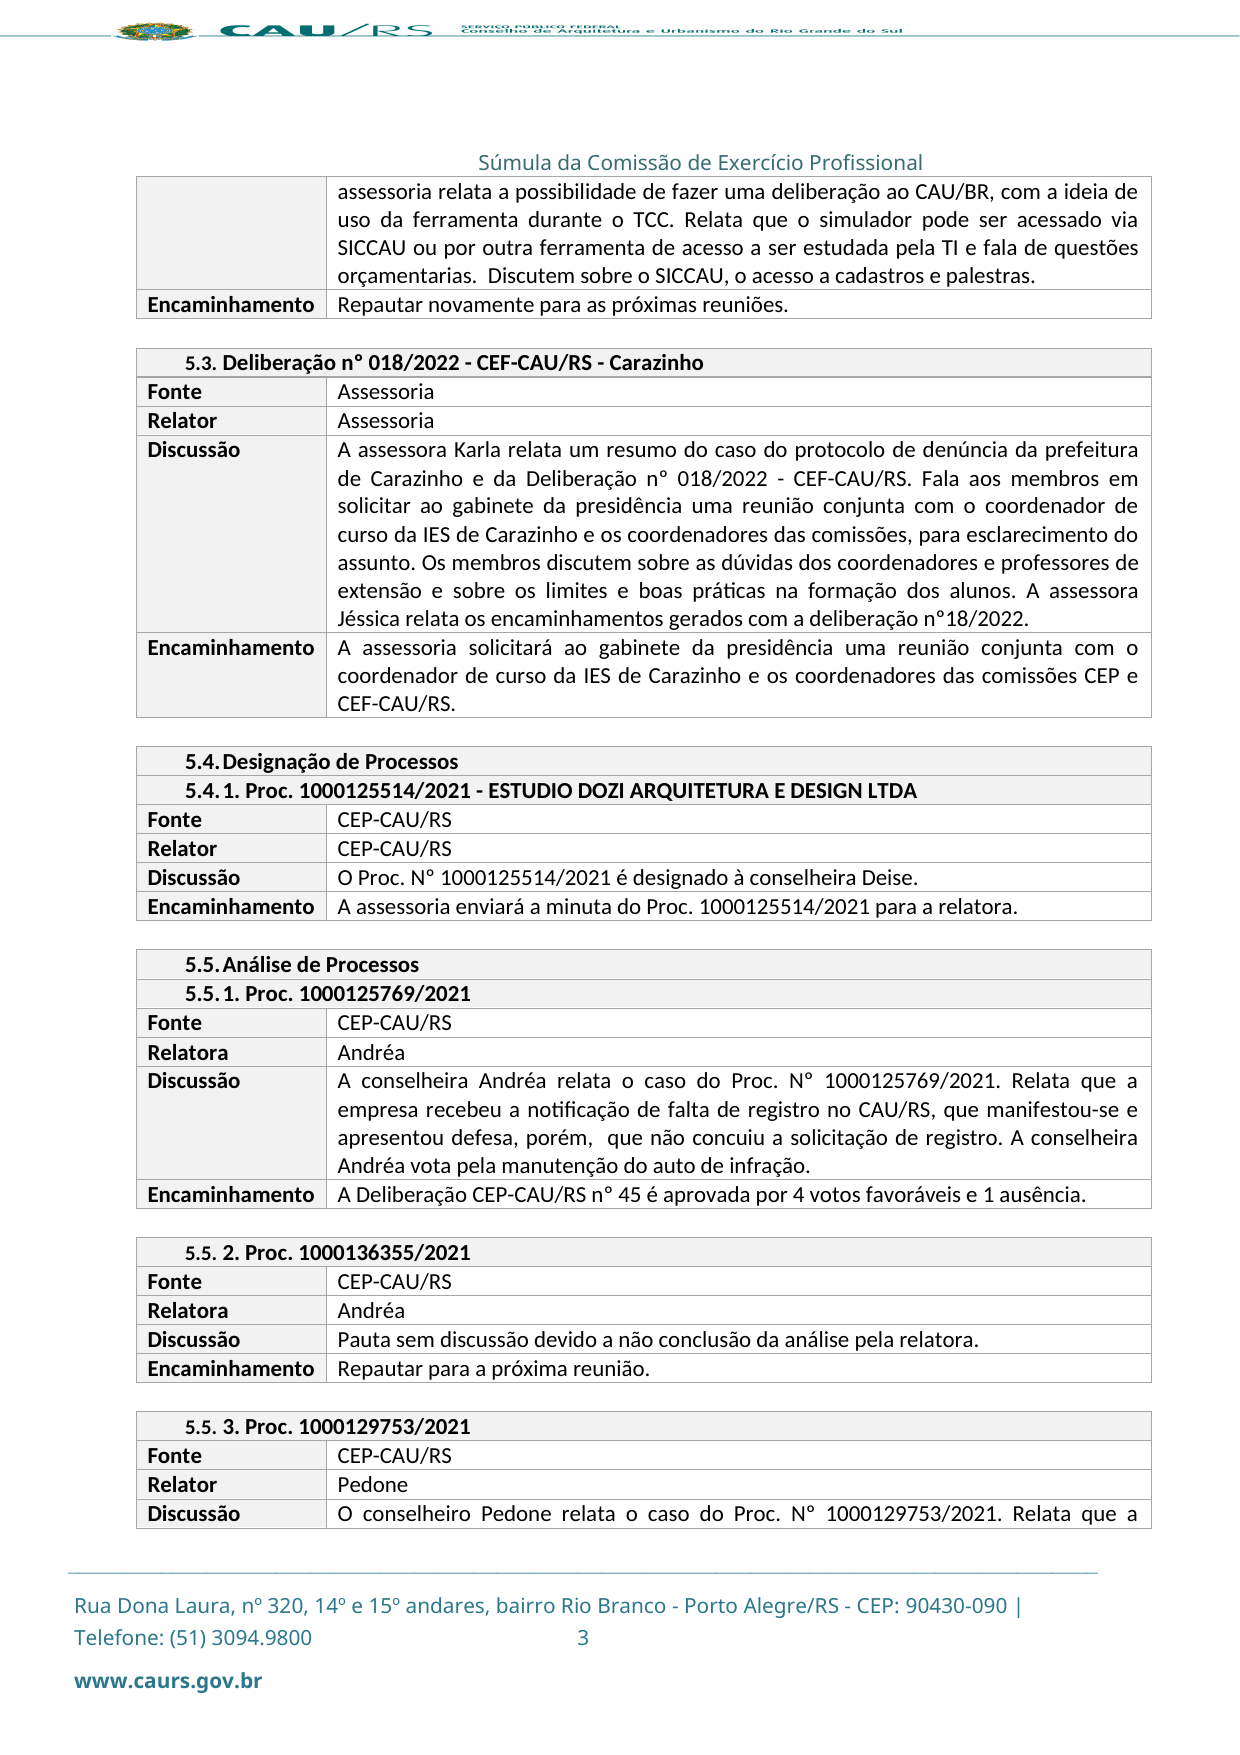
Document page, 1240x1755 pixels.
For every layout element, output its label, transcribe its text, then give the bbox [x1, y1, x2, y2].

table_cell [137, 177, 326, 289]
table_cell [131, 979, 136, 1007]
table_cell Assessoria [327, 407, 1151, 434]
table_cell [131, 804, 136, 833]
table_cell [131, 920, 136, 949]
table_cell Andréa [327, 1296, 1151, 1324]
table_cell O conselheiro Pedone relata o caso do Proc. Nº 1000129753/2021. Relata que a [327, 1500, 1151, 1527]
table_cell [136, 1383, 1151, 1411]
table_cell Análise de Processos [137, 950, 1151, 978]
table_cell [131, 1008, 136, 1037]
table_cell [131, 1237, 136, 1266]
table_cell 3. Proc. 1000129753/2021 [137, 1412, 1151, 1440]
table_cell [131, 1469, 136, 1498]
table_cell A Deliberação CEP-CAU/RS nº 45 é aprovada por 4 votos favoráveis e 1 ausência. [327, 1180, 1151, 1208]
table_cell [131, 1411, 136, 1440]
table_cell CEP-CAU/RS [327, 1009, 1151, 1037]
table_cell [131, 1382, 136, 1411]
table_cell [131, 1179, 136, 1208]
table_cell Fonte [137, 1267, 326, 1295]
table_cell [131, 289, 136, 318]
table_cell Relator [137, 407, 326, 434]
table_cell [131, 1324, 136, 1353]
table_cell 2. Proc. 1000136355/2021 [137, 1238, 1151, 1266]
table_cell [131, 1440, 136, 1469]
table_cell Discussão [137, 1325, 326, 1353]
table_cell O Proc. Nº 1000125514/2021 é designado à conselheira Deise. [327, 863, 1151, 891]
table_cell Fonte [137, 1441, 326, 1469]
table_cell A assessora Karla relata um resumo do caso do protocolo de denúncia da prefeitura de Carazinho e da Deliberação nº 018/2022 - CEF-CAU/RS. Fala aos membros em solicitar ao gabinete da presidência uma reunião conjunta com o coordenador de curso da IES de Carazinho e os coordenadores das comissões, para esclarecimento do assunto. Os membros discutem sobre as dúvidas dos coordenadores e professores de extensão e sobre os limites e boas práticas na formação dos alunos. A assessora Jéssica relata os encaminhamentos gerados com a deliberação nº18/2022. [327, 436, 1151, 632]
table_cell Fonte [137, 1009, 326, 1037]
table_cell Pedone [327, 1470, 1151, 1498]
table_cell [131, 1353, 136, 1382]
table_cell [131, 632, 136, 717]
table_cell [131, 1266, 136, 1295]
table_cell Designação de Processos [137, 747, 1151, 775]
table_cell [136, 319, 1151, 347]
table_cell [131, 862, 136, 891]
table_cell [131, 949, 136, 978]
table_cell Deliberação nº 018/2022 - CEF-CAU/RS - Carazinho [137, 349, 1151, 376]
table_cell [131, 406, 136, 434]
table_cell Relatora [137, 1038, 326, 1066]
table_cell [131, 1037, 136, 1066]
table_cell Encaminhamento [137, 1354, 326, 1382]
table_cell CEP-CAU/RS [327, 805, 1151, 833]
table_cell [131, 775, 136, 804]
table_cell Fonte [137, 805, 326, 833]
table_cell Encaminhamento [137, 633, 326, 717]
table_cell A conselheira Andréa relata o caso do Proc. Nº 1000125769/2021. Relata que a empresa recebeu a notificação de falta de registro no CAU/RS, que manifestou-se e apresentou defesa, porém, que não concuiu a solicitação de registro. A conselheira Andréa vota pela manutenção do auto de infração. [327, 1067, 1151, 1179]
table_cell CEP-CAU/RS [327, 834, 1151, 862]
table_cell CEP-CAU/RS [327, 1441, 1151, 1469]
table_cell Relator [137, 834, 326, 862]
table_cell Discussão [137, 863, 326, 891]
table_cell [131, 833, 136, 862]
table_cell [131, 1295, 136, 1324]
table_cell [131, 717, 136, 746]
table_cell [131, 435, 136, 632]
table_cell Assessoria [327, 378, 1151, 406]
table_cell A assessoria solicitará ao gabinete da presidência uma reunião conjunta com o coordenador de curso da IES de Carazinho e os coordenadores das comissões CEP e CEF-CAU/RS. [327, 633, 1151, 717]
table_cell [136, 1209, 1151, 1237]
table_cell Relatora [137, 1296, 326, 1324]
table_cell [131, 891, 136, 920]
table_cell [136, 718, 1151, 746]
table_cell [131, 1499, 136, 1527]
table_cell Discussão [137, 436, 326, 632]
table_cell Fonte [137, 378, 326, 406]
table_cell [131, 376, 136, 406]
table_cell assessoria relata a possibilidade de fazer uma deliberação ao CAU/BR, com a ideia de uso da ferramenta durante o TCC. Relata que o simulador pode ser acessado via SICCAU ou por outra ferramenta de acesso a ser estudada pela TI e fala de questões orçamentarias. Discutem sobre o SICCAU, o acesso a cadastros e palestras. [327, 177, 1151, 289]
table_cell Encaminhamento [137, 1180, 326, 1208]
table_cell Discussão [137, 1500, 326, 1527]
table_cell Encaminhamento [137, 892, 326, 920]
table_cell [131, 1066, 136, 1179]
table_cell A assessoria enviará a minuta do Proc. 1000125514/2021 para a relatora. [327, 892, 1151, 920]
table_cell [131, 176, 136, 289]
table_cell Relator [137, 1470, 326, 1498]
table_cell [131, 318, 136, 347]
table_cell Discussão [137, 1067, 326, 1179]
table_cell Repautar para a próxima reunião. [327, 1354, 1151, 1382]
table_cell CEP-CAU/RS [327, 1267, 1151, 1295]
table_cell [136, 921, 1151, 949]
table_cell [131, 348, 136, 376]
table_cell [131, 1208, 136, 1237]
table_cell Repautar novamente para as próximas reuniões. [327, 290, 1151, 318]
table_cell 1. Proc. 1000125769/2021 [137, 980, 1151, 1007]
table_cell 1. Proc. 1000125514/2021 - ESTUDIO DOZI ARQUITETURA E DESIGN LTDA [137, 776, 1151, 804]
table_cell Andréa [327, 1038, 1151, 1066]
table_cell Encaminhamento [137, 290, 326, 318]
table_cell [131, 746, 136, 775]
table_cell Pauta sem discussão devido a não conclusão da análise pela relatora. [327, 1325, 1151, 1353]
